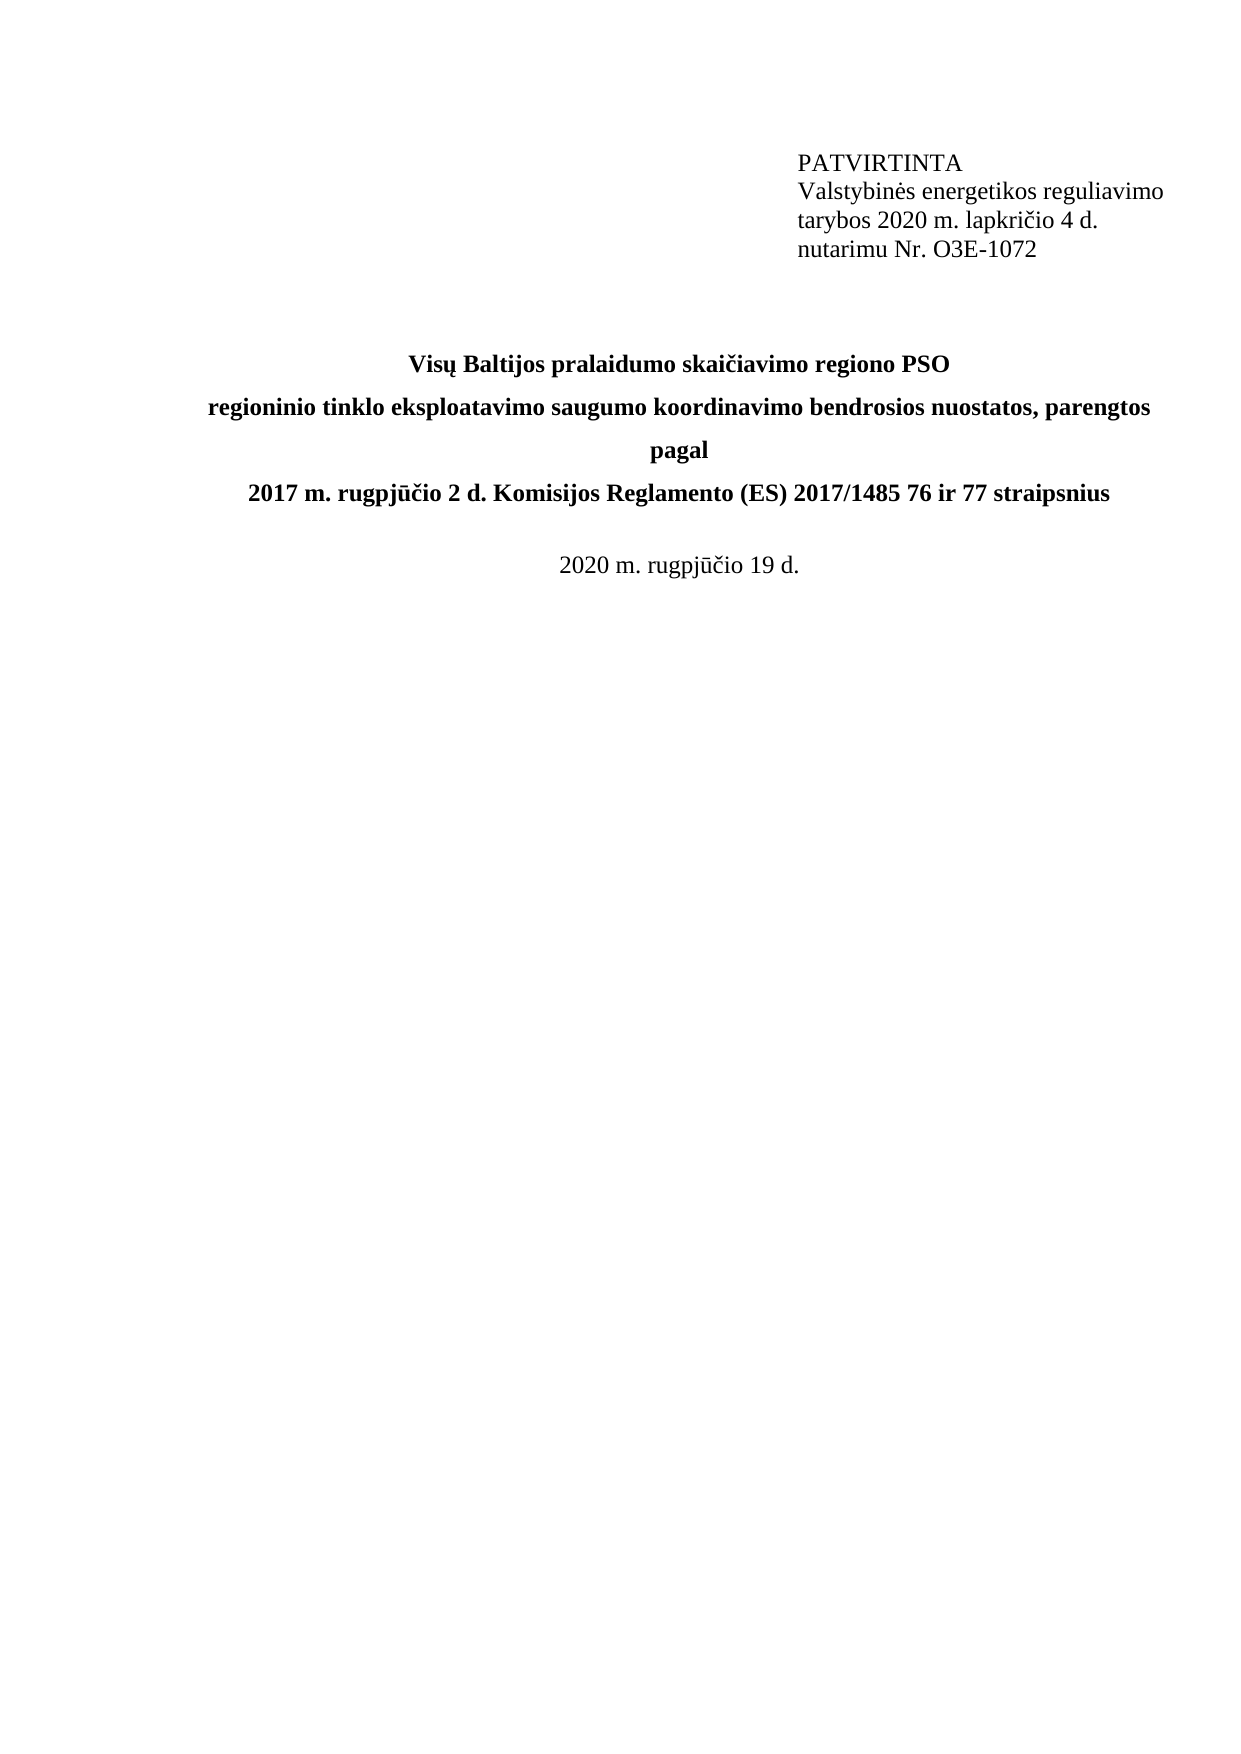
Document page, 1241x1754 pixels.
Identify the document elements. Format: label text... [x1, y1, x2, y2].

text regioninio tinklo eksploatavimo saugumo koordinavimo bendrosios nuostatos, parengtos pagal [177, 392, 1181, 464]
text 2020 m. rugpjūčio 19 d. [177, 550, 1181, 579]
text 2017 m. rugpjūčio 2 d. Komisijos Reglamento (ES) 2017/1485 76 ir 77 straipsnius [177, 478, 1181, 507]
text Valstybinės energetikos reguliavimo [797, 176, 1181, 205]
text Visų Baltijos pralaidumo skaičiavimo regiono PSO [177, 349, 1181, 378]
text PATVIRTINTA [177, 148, 1181, 176]
text tarybos 2020 m. lapkričio 4 d. [797, 205, 1181, 234]
text nutarimu Nr. O3E-1072 [797, 234, 1181, 263]
